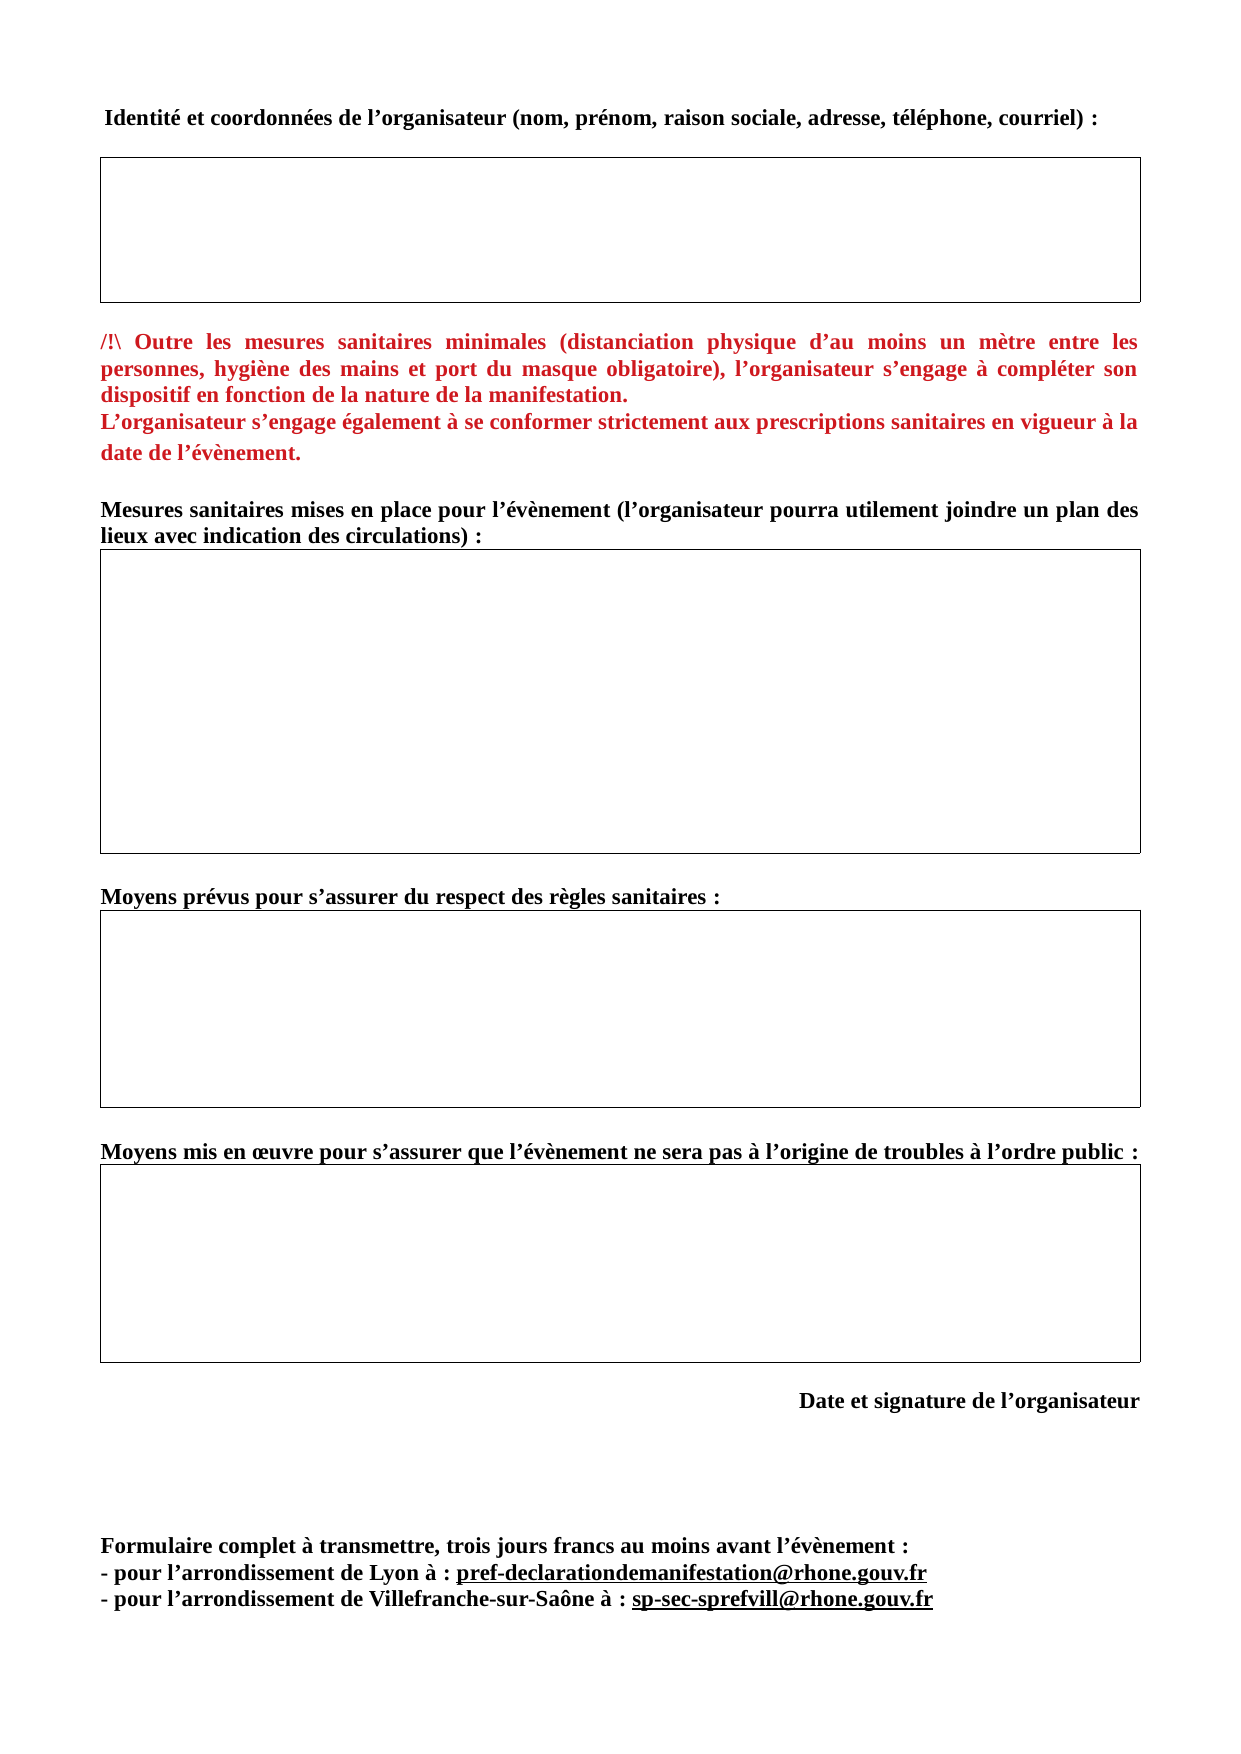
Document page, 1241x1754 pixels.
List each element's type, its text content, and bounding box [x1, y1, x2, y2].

text - pour l’arrondissement de Villefranche-sur-Saône à : sp-sec-sprefvill@rhone.gouv.fr [100, 1585, 1140, 1612]
subtitle Moyens mis en œuvre pour s’assurer que l’évènement ne sera pas à l’origine de troubles à l’ordre public : [100, 1138, 1140, 1164]
text Formulaire complet à transmettre, trois jours francs au moins avant l’évènement : [100, 1532, 1140, 1559]
subtitle Mesures sanitaires mises en place pour l’évènement (l’organisateur pourra utilement joindre un plan des lieux avec indication des circulations) : [100, 496, 1140, 549]
table_header [101, 158, 1140, 302]
text Identité et coordonnées de l’organisateur (nom, prénom, raison sociale, adresse, téléphone, courriel) : [104, 104, 1139, 131]
text /!\ Outre les mesures sanitaires minimales (distanciation physique d’au moins un mètre entre les personnes, hygiène des mains et port du masque obligatoire), l’organisateur s’engage à compléter son dispositif en fonction de la nature de la manifestation. [100, 328, 1139, 408]
subtitle Date et signature de l’organisateur [100, 1387, 1140, 1413]
table_header [101, 911, 1140, 1107]
text - pour l’arrondissement de Lyon à : pref-declarationdemanifestation@rhone.gouv.fr [100, 1559, 1140, 1585]
text L’organisateur s’engage également à se conformer strictement aux prescriptions sanitaires en vigueur à la date de l’évènement. [100, 408, 1139, 465]
table_header [101, 550, 1140, 852]
table_header [101, 1165, 1140, 1362]
subtitle Moyens prévus pour s’assurer du respect des règles sanitaires : [100, 883, 1140, 909]
